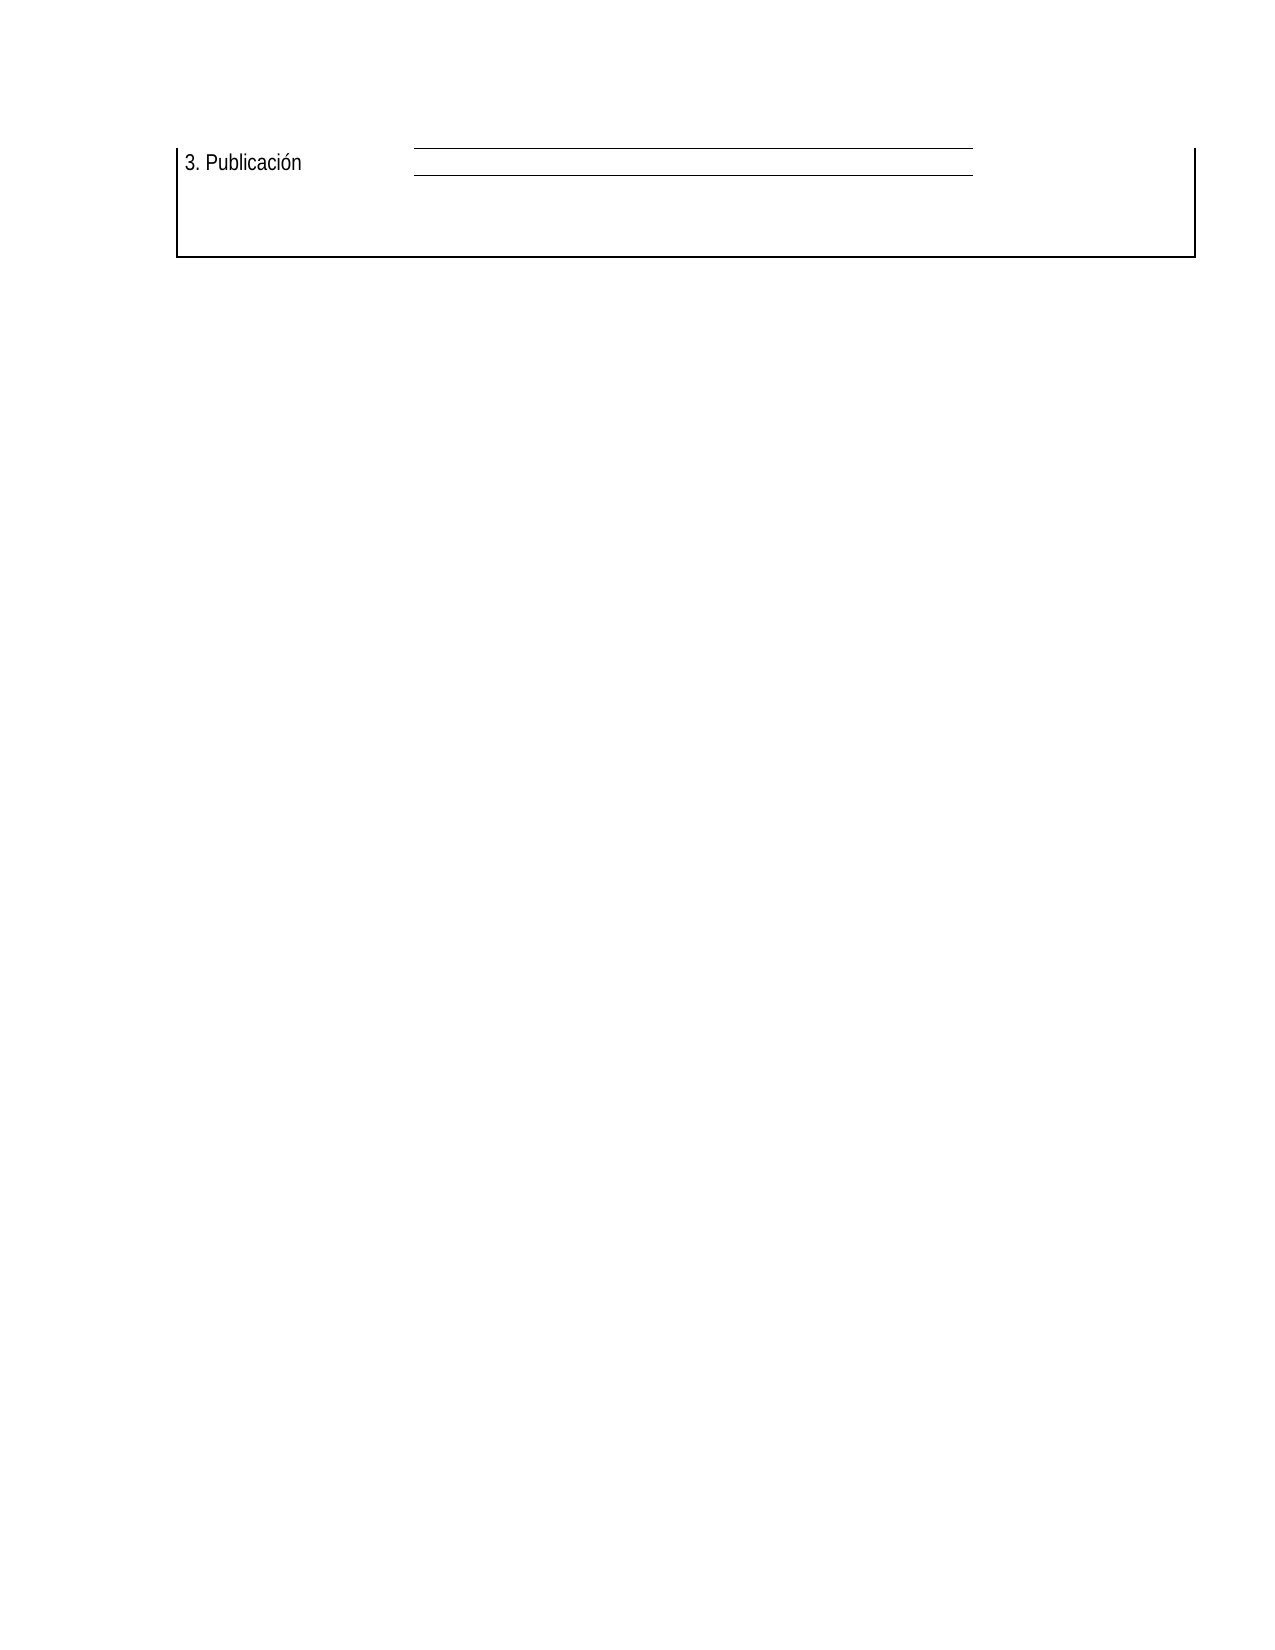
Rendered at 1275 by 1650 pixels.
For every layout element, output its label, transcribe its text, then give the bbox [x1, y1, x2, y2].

table_cell [973, 203, 1194, 229]
table_cell [178, 203, 414, 229]
table_cell [552, 203, 655, 229]
table_cell [793, 176, 872, 202]
table_cell [178, 229, 414, 256]
table_cell [793, 203, 872, 229]
table_cell [973, 148, 1194, 175]
table_cell [414, 149, 973, 175]
table_cell [973, 229, 1194, 256]
table_cell [793, 229, 872, 256]
table_cell [414, 203, 552, 229]
table_cell 3. Publicación [178, 148, 414, 175]
table_cell [178, 175, 414, 202]
table_cell [655, 176, 793, 202]
table_cell [655, 203, 793, 229]
table_cell [414, 229, 552, 256]
table_cell [872, 203, 973, 229]
table_cell [872, 229, 973, 256]
table_cell [552, 229, 655, 256]
table_cell [655, 229, 793, 256]
table_cell [552, 176, 655, 202]
table_cell [414, 176, 552, 202]
table_cell [872, 176, 973, 202]
table_cell [973, 175, 1194, 202]
